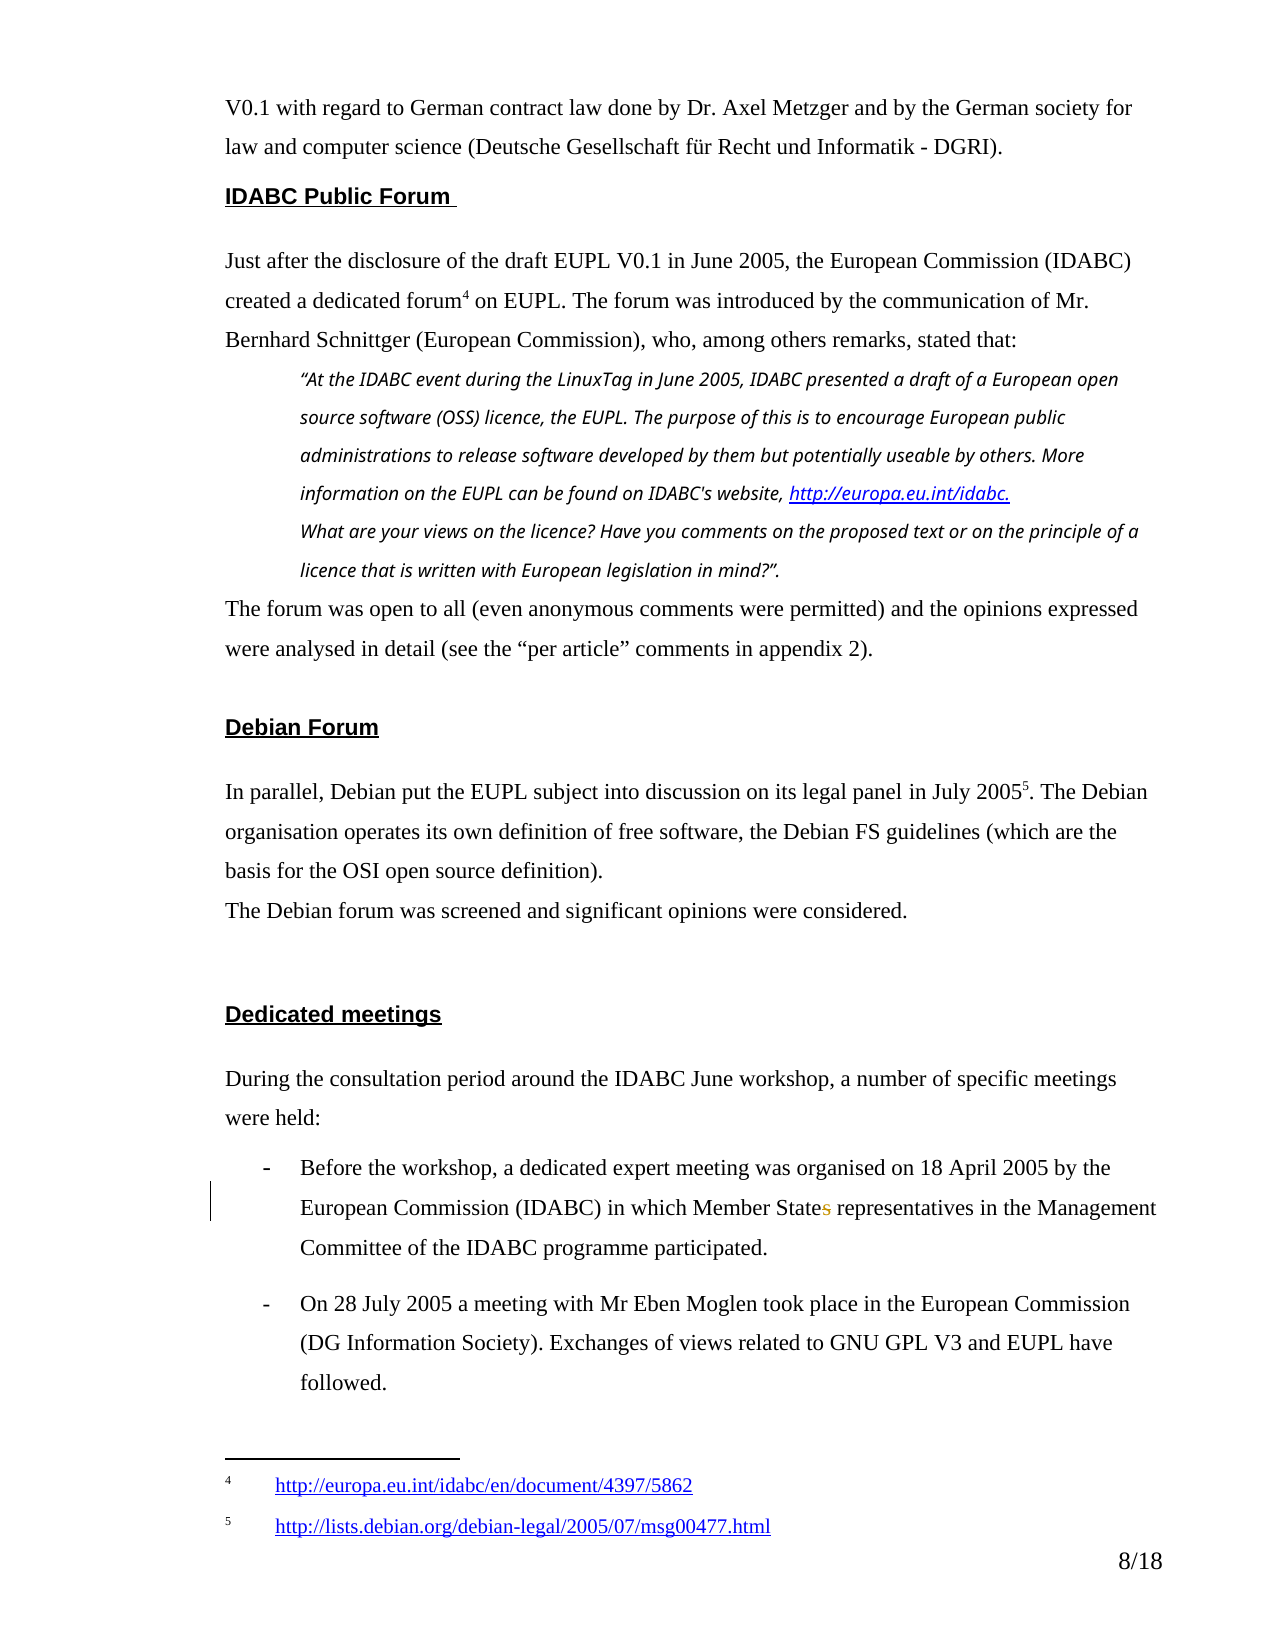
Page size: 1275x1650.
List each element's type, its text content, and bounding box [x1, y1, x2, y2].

text http://europa.eu.int/idabc/en/document/4397/5862 [225, 1473, 1162, 1497]
text Just after the disclosure of the draft EUPL V0.1 in June 2005, the European Commission (IDABC) created a dedicated forum on EUPL. The forum was introduced by the communication of Mr. Bernhard Schnittger (European Commission), who, among others remarks, stated that: [225, 247, 1162, 353]
text In parallel, Debian put the EUPL subject into discussion on its legal panel in July 2005. The Debian organisation operates its own definition of free software, the Debian FS guidelines (which are the basis for the OSI open source definition). The Debian forum was screened and significant opinions were considered. [225, 778, 1162, 966]
subtitle IDABC Public Forum [225, 183, 1162, 209]
text During the consultation period around the IDABC June workshop, a number of specific meetings were held: [225, 1065, 1162, 1131]
text http://lists.debian.org/debian-legal/2005/07/msg00477.html [225, 1514, 1162, 1538]
subtitle Debian Forum [225, 714, 1162, 740]
text “At the IDABC event during the LinuxTag in June 2005, IDABC presented a draft of a European open source software (OSS) licence, the EUPL. The purpose of this is to encourage European public administrations to release software developed by them but potentially useable by others. More information on the EUPL can be found on IDABC's website, http://europa.eu.int/idabc. What are your views on the licence? Have you comments on the proposed text or on the principle of a licence that is written with European legislation in mind?”. [300, 366, 1162, 583]
list Before the workshop, a dedicated expert meeting was organised on 18 April 2005 by the European Commission (IDABC) in which Member State representatives in the Management Committee of the IDABC programme participated. [262, 1152, 1162, 1260]
text The forum was open to all (even anonymous comments were permitted) and the opinions expressed were analysed in detail (see the “per article” comments in appendix 2). [225, 595, 1162, 661]
subtitle Dedicated meetings [225, 1001, 1162, 1027]
text V0.1 with regard to German contract law done by Dr. Axel Metzger and by the German society for law and computer science (Deutsche Gesellschaft für Recht und Informatik - DGRI). [225, 94, 1162, 159]
list On 28 July 2005 a meeting with Mr Eben Moglen took place in the European Commission (DG Information Society). Exchanges of views related to GNU GPL V3 and EUPL have followed. [262, 1290, 1162, 1395]
